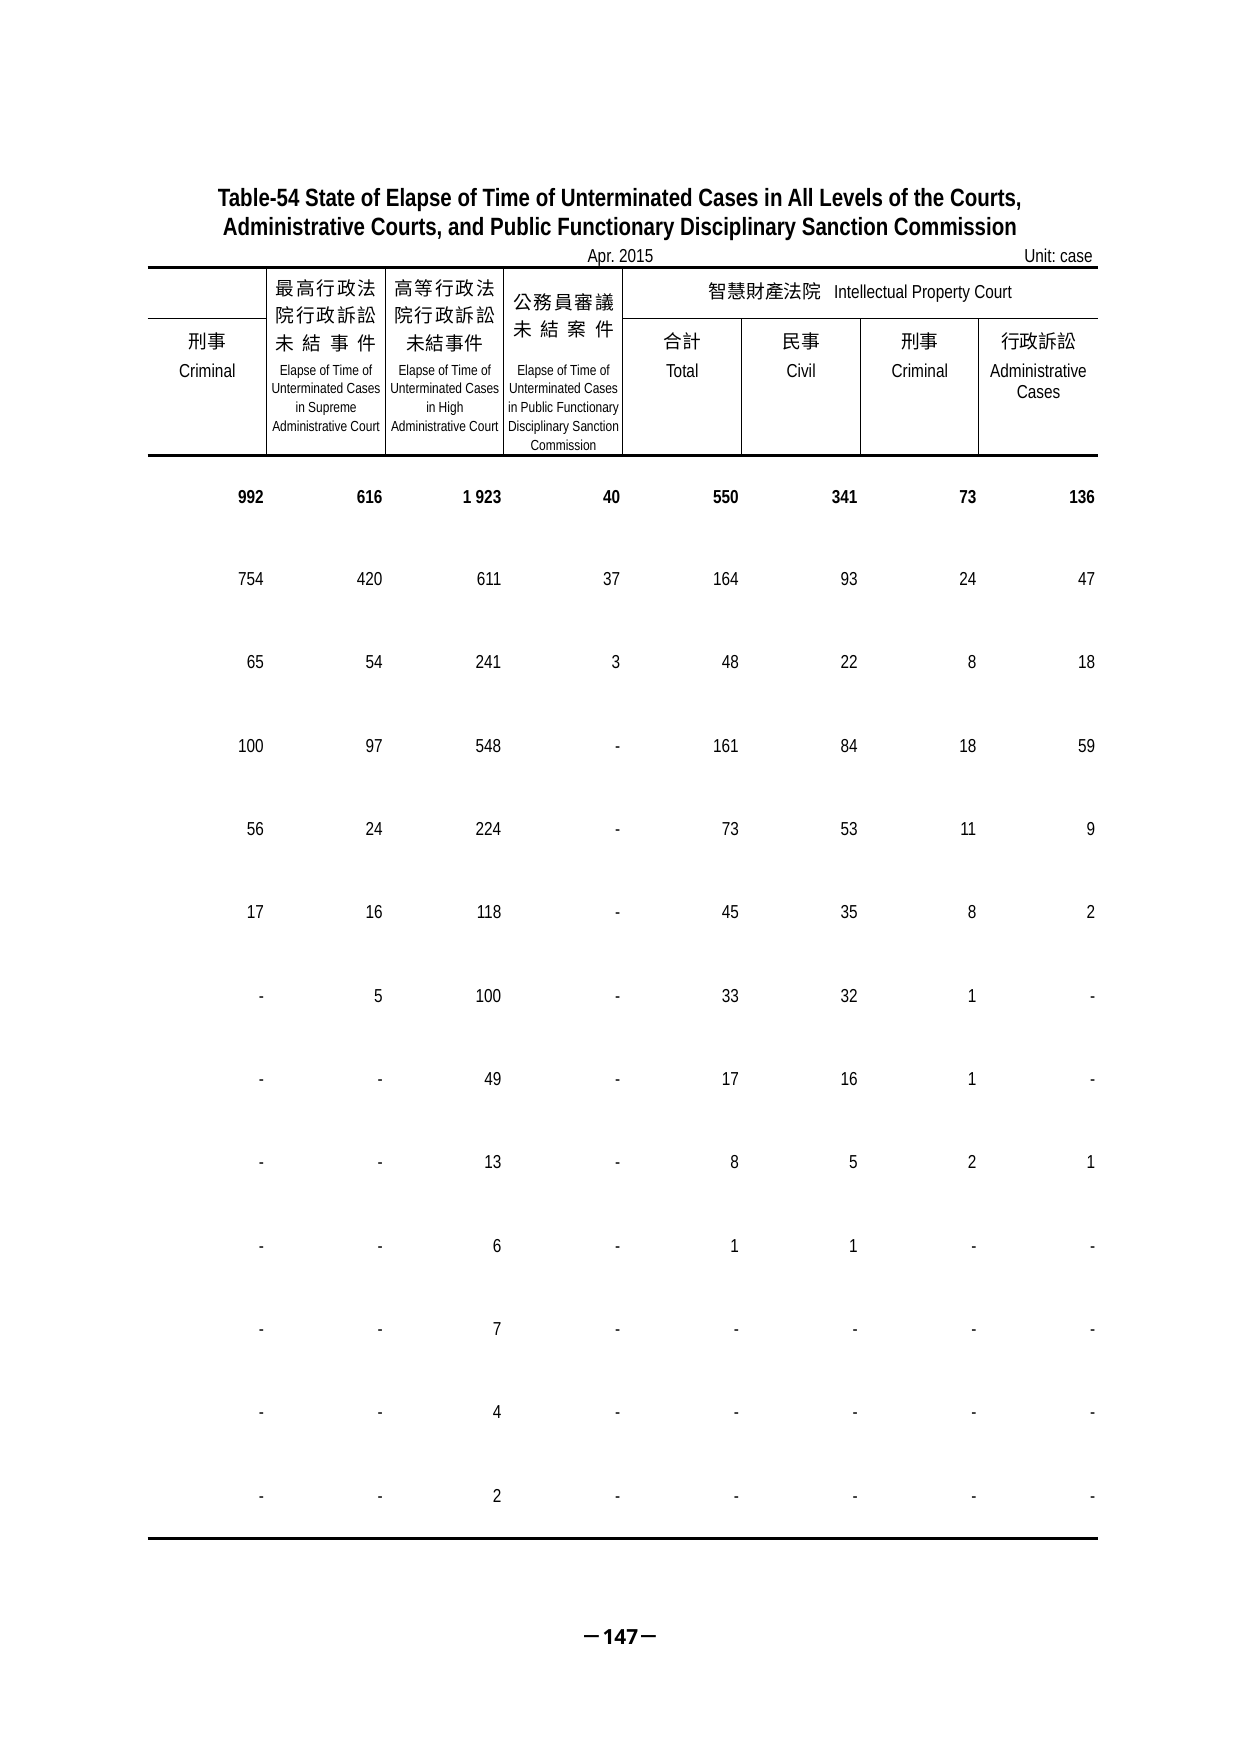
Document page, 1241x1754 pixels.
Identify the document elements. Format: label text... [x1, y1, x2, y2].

table_cell 1 [741, 1204, 860, 1287]
table_cell 73 [623, 787, 741, 870]
table_cell 341 [741, 457, 860, 537]
table_cell 18 [979, 620, 1098, 704]
table_cell - [979, 1204, 1098, 1287]
table_cell 32 [741, 954, 860, 1037]
table_cell - [148, 1037, 266, 1120]
table_cell - [623, 1370, 741, 1454]
table_cell 16 [741, 1037, 860, 1120]
table_cell 54 [266, 620, 385, 704]
table_cell 17 [623, 1037, 741, 1120]
table_cell - [504, 1454, 623, 1537]
table_cell 611 [385, 537, 504, 620]
table_cell - [741, 1287, 860, 1370]
table_cell Total [623, 360, 741, 454]
table_cell 45 [623, 870, 741, 954]
table_cell 1 [623, 1204, 741, 1287]
table_header 智慧財產法院 Intellectual Property Court [623, 269, 1098, 318]
table_cell - [266, 1120, 385, 1204]
table_cell 8 [623, 1120, 741, 1204]
text Table-54 State of Elapse of Time of Unterminated Cases in All Levels of the Courts, Administrative Courts, and Public Functionary Disciplinary Sanction Commission [148, 183, 1092, 240]
table_cell - [979, 1454, 1098, 1537]
table_cell - [623, 1287, 741, 1370]
table_cell 100 [148, 704, 266, 787]
table_cell 93 [741, 537, 860, 620]
table_header 公務員審議 未結案件 [504, 269, 622, 360]
table_cell 754 [148, 537, 266, 620]
table_cell - [504, 704, 623, 787]
table_cell Elapse of Time of Unterminated Cases in High Administrative Court [386, 360, 503, 454]
table_cell - [504, 1370, 623, 1454]
table_cell 2 [385, 1454, 504, 1537]
table_cell 1 [860, 954, 979, 1037]
table_cell 5 [266, 954, 385, 1037]
table_cell - [979, 1037, 1098, 1120]
table_cell 7 [385, 1287, 504, 1370]
table_cell 53 [741, 787, 860, 870]
table_cell - [266, 1454, 385, 1537]
table_cell Administrative Cases [979, 360, 1098, 454]
table_cell - [623, 1454, 741, 1537]
table_header [148, 269, 266, 318]
table_cell 33 [623, 954, 741, 1037]
table_cell 8 [860, 620, 979, 704]
table_cell 73 [860, 457, 979, 537]
table_cell - [504, 787, 623, 870]
table_cell - [979, 1287, 1098, 1370]
table_cell - [979, 954, 1098, 1037]
table_cell - [148, 1120, 266, 1204]
table_cell - [504, 1120, 623, 1204]
table_cell 65 [148, 620, 266, 704]
table_cell 40 [504, 457, 623, 537]
table_cell 3 [504, 620, 623, 704]
table_cell - [148, 1287, 266, 1370]
table_cell 161 [623, 704, 741, 787]
table_cell 47 [979, 537, 1098, 620]
table_cell 420 [266, 537, 385, 620]
table_cell - [266, 1287, 385, 1370]
table_cell 550 [623, 457, 741, 537]
table_cell 84 [741, 704, 860, 787]
table_cell - [266, 1204, 385, 1287]
text Apr. 2015 Unit: case [148, 244, 1092, 266]
table_cell - [148, 1454, 266, 1537]
table_cell - [741, 1454, 860, 1537]
table_cell 6 [385, 1204, 504, 1287]
table_cell 刑事 [861, 319, 978, 360]
table_cell 2 [860, 1120, 979, 1204]
table_cell 24 [860, 537, 979, 620]
table_cell 4 [385, 1370, 504, 1454]
table_header 高等行政法 院行政訴訟 未結事件 [386, 269, 503, 360]
table_cell 行政訴訟 [979, 319, 1098, 360]
table_cell 35 [741, 870, 860, 954]
table_cell 17 [148, 870, 266, 954]
table_header 最高行政法 院行政訴訟 未結事件 [267, 269, 385, 360]
table_cell - [741, 1370, 860, 1454]
table_cell 2 [979, 870, 1098, 954]
table_cell 616 [266, 457, 385, 537]
table_cell 241 [385, 620, 504, 704]
table_cell - [504, 1287, 623, 1370]
table_cell - [504, 1204, 623, 1287]
table_cell 合計 [623, 319, 741, 360]
table_cell 民事 [742, 319, 860, 360]
table_cell - [860, 1370, 979, 1454]
table_cell Criminal [861, 360, 978, 454]
table_cell 118 [385, 870, 504, 954]
table_cell 9 [979, 787, 1098, 870]
table_cell 49 [385, 1037, 504, 1120]
table_cell 13 [385, 1120, 504, 1204]
table_cell Elapse of Time of Unterminated Cases in Supreme Administrative Court [267, 360, 385, 454]
table_cell 18 [860, 704, 979, 787]
table_cell 8 [860, 870, 979, 954]
table_cell - [504, 1037, 623, 1120]
table_cell - [860, 1454, 979, 1537]
table_cell 992 [148, 457, 266, 537]
table_cell - [148, 1204, 266, 1287]
table_cell - [148, 954, 266, 1037]
table_cell 11 [860, 787, 979, 870]
table_cell 97 [266, 704, 385, 787]
table_cell 37 [504, 537, 623, 620]
table_cell 24 [266, 787, 385, 870]
table_cell Criminal [148, 360, 266, 454]
table_cell 100 [385, 954, 504, 1037]
table_cell - [148, 1370, 266, 1454]
table_cell 136 [979, 457, 1098, 537]
table_cell 59 [979, 704, 1098, 787]
table_cell - [860, 1204, 979, 1287]
table_cell - [504, 954, 623, 1037]
table_cell 224 [385, 787, 504, 870]
table_cell 48 [623, 620, 741, 704]
table_cell 1 [860, 1037, 979, 1120]
table_cell 22 [741, 620, 860, 704]
table_cell - [504, 870, 623, 954]
table_cell 548 [385, 704, 504, 787]
table_cell - [266, 1370, 385, 1454]
table_cell 16 [266, 870, 385, 954]
table_cell 5 [741, 1120, 860, 1204]
table_cell - [860, 1287, 979, 1370]
table_cell 164 [623, 537, 741, 620]
table_cell Elapse of Time of Unterminated Cases in Public Functionary Disciplinary Sanction Commission [504, 360, 622, 454]
table_cell Civil [742, 360, 860, 454]
table_cell 1 [979, 1120, 1098, 1204]
table_cell - [266, 1037, 385, 1120]
table_cell 1 923 [385, 457, 504, 537]
table_cell 刑事 [148, 319, 266, 360]
table_cell - [979, 1370, 1098, 1454]
table_cell 56 [148, 787, 266, 870]
